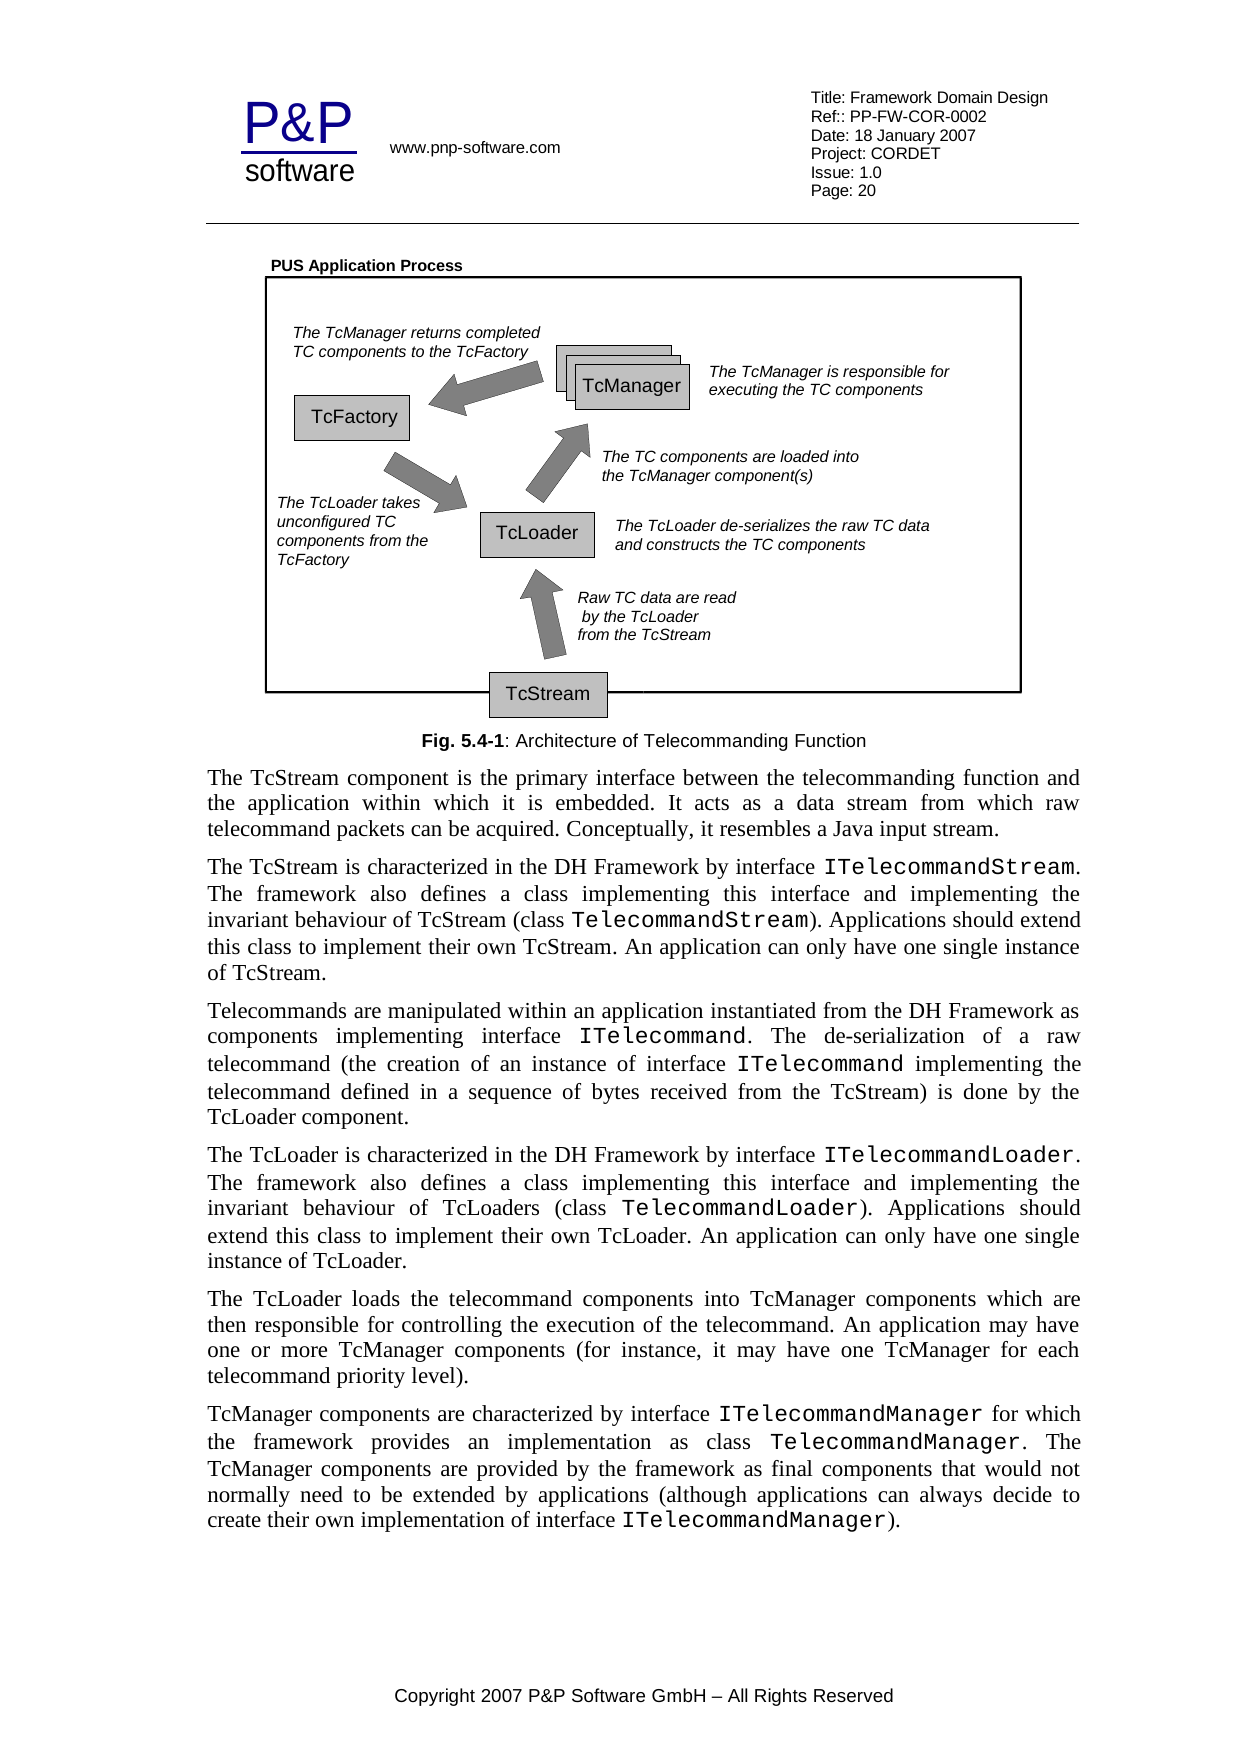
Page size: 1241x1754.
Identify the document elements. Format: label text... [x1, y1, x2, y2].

text Telecommands are manipulated within an application instantiated from the DH Framework as components implementing interface ITelecommand. The de-serialization of a raw telecommand (the creation of an instance of interface ITelecommand implementing the telecommand defined in a sequence of bytes received from the TcStream) is done by the TcLoader component. [207, 998, 1081, 1129]
text The TcStream is characterized in the DH Framework by interface ITelecommandStream. The framework also defines a class implementing this interface and implementing the invariant behaviour of TcStream (class TelecommandStream). Applications should extend this class to implement their own TcStream. An application can only have one single instance of TcStream. [207, 853, 1081, 985]
text Fig. 5.4-1: Architecture of Telecommanding Function [207, 731, 1081, 752]
text The TcLoader loads the telecommand components into TcManager components which are then responsible for controlling the execution of the telecommand. An application may have one or more TcManager components (for instance, it may have one TcManager for each telecommand priority level). [207, 1286, 1081, 1388]
text TcManager components are characterized by interface ITelecommandManager for which the framework provides an implementation as class TelecommandManager. The TcManager components are provided by the framework as final components that would not normally need to be extended by applications (although applications can always decide to create their own implementation of interface ITelecommandManager). [207, 1401, 1081, 1535]
text The TcStream component is the primary interface between the telecommanding function and the application within which it is embedded. It acts as a data stream from which raw telecommand packets can be acquired. Conceptually, it resembles a Java input stream. [207, 764, 1081, 841]
text The TcLoader is characterized in the DH Framework by interface ITelecommandLoader. The framework also defines a class implementing this interface and implementing the invariant behaviour of TcLoaders (class TelecommandLoader). Applications should extend this class to implement their own TcLoader. An application can only have one single instance of TcLoader. [207, 1142, 1081, 1274]
